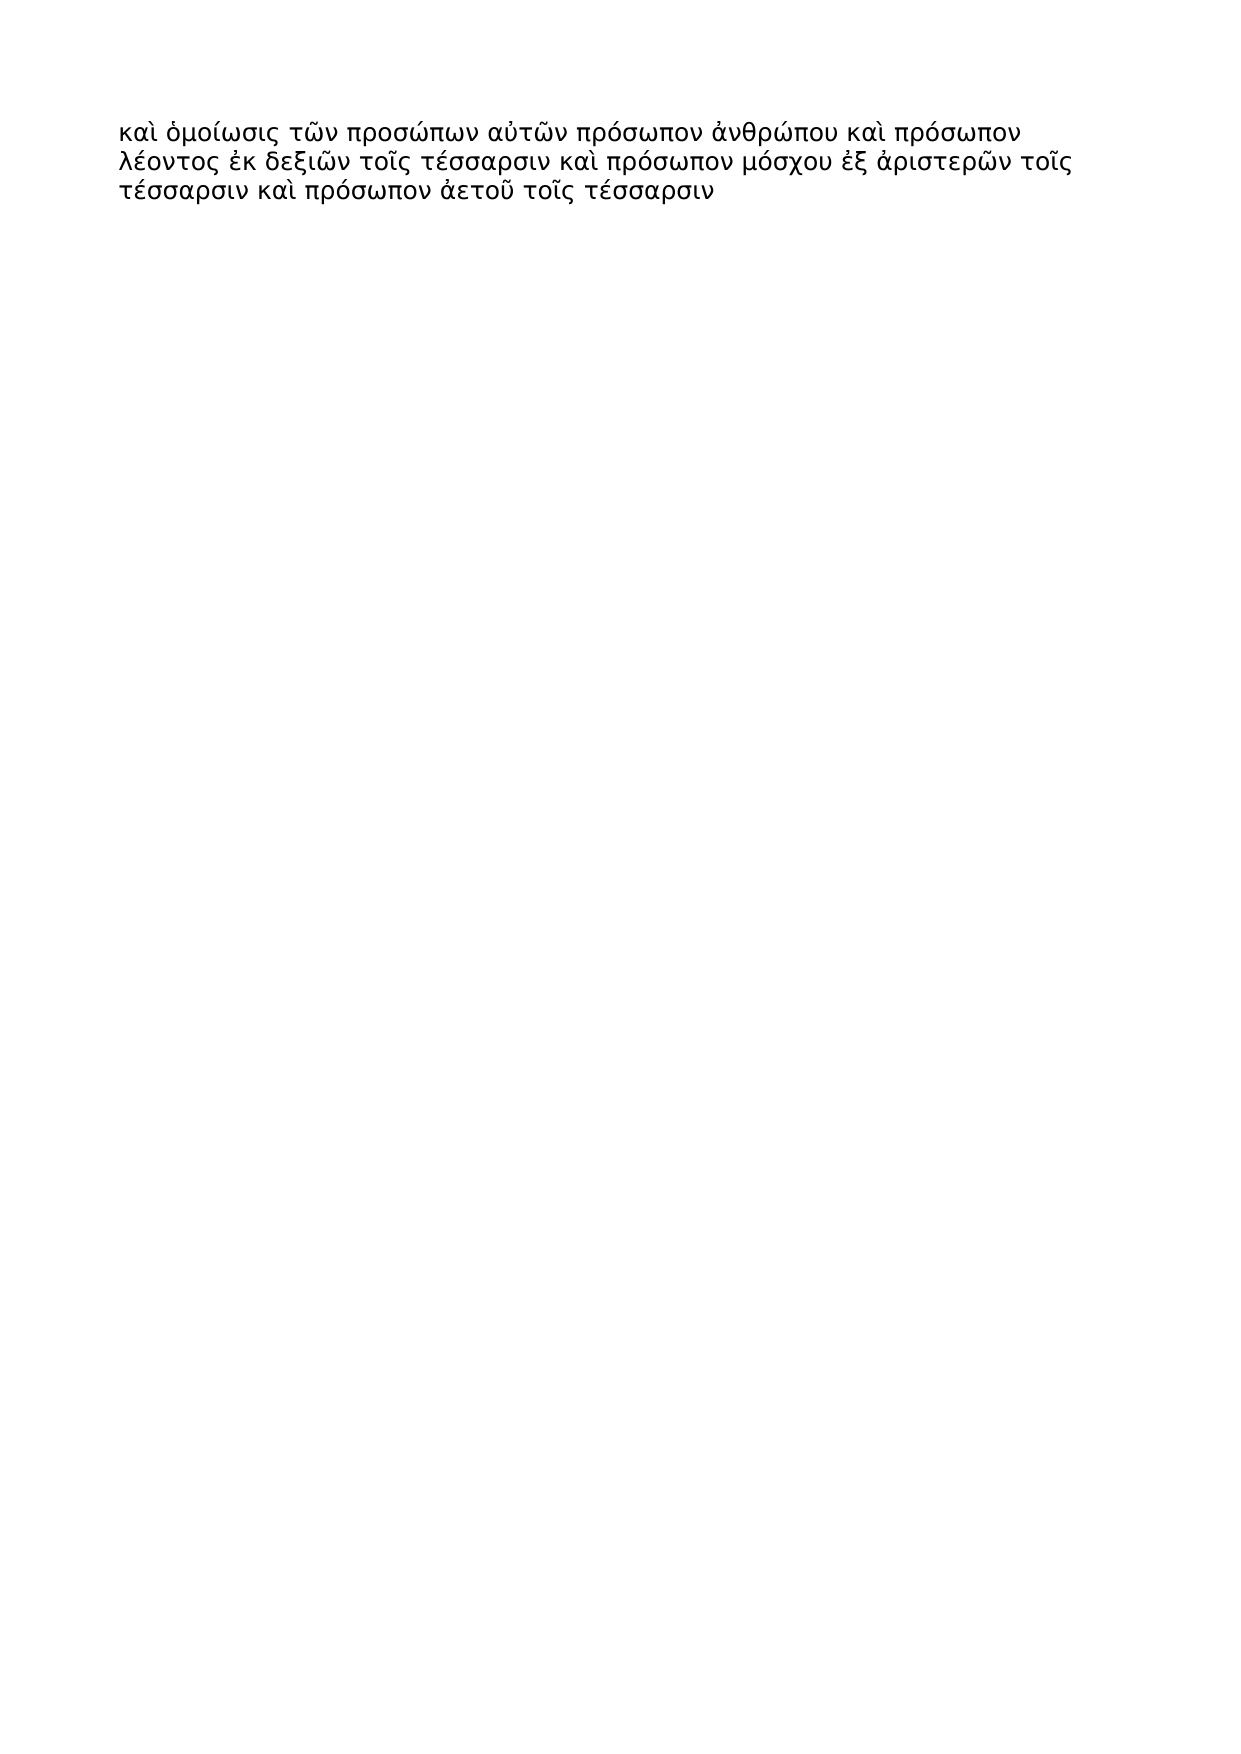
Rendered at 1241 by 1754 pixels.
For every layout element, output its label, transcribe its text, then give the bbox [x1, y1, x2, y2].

text καὶ ὁμοίωσις τῶν προσώπων αὐτῶν πρόσωπον ἀνθρώπου καὶ πρόσωπον λέοντος ἐκ δεξιῶν τοῖς τέσσαρσιν καὶ πρόσωπον μόσχου ἐξ ἀριστερῶν τοῖς τέσσαρσιν καὶ πρόσωπον ἀετοῦ τοῖς τέσσαρσιν [118, 118, 1122, 206]
